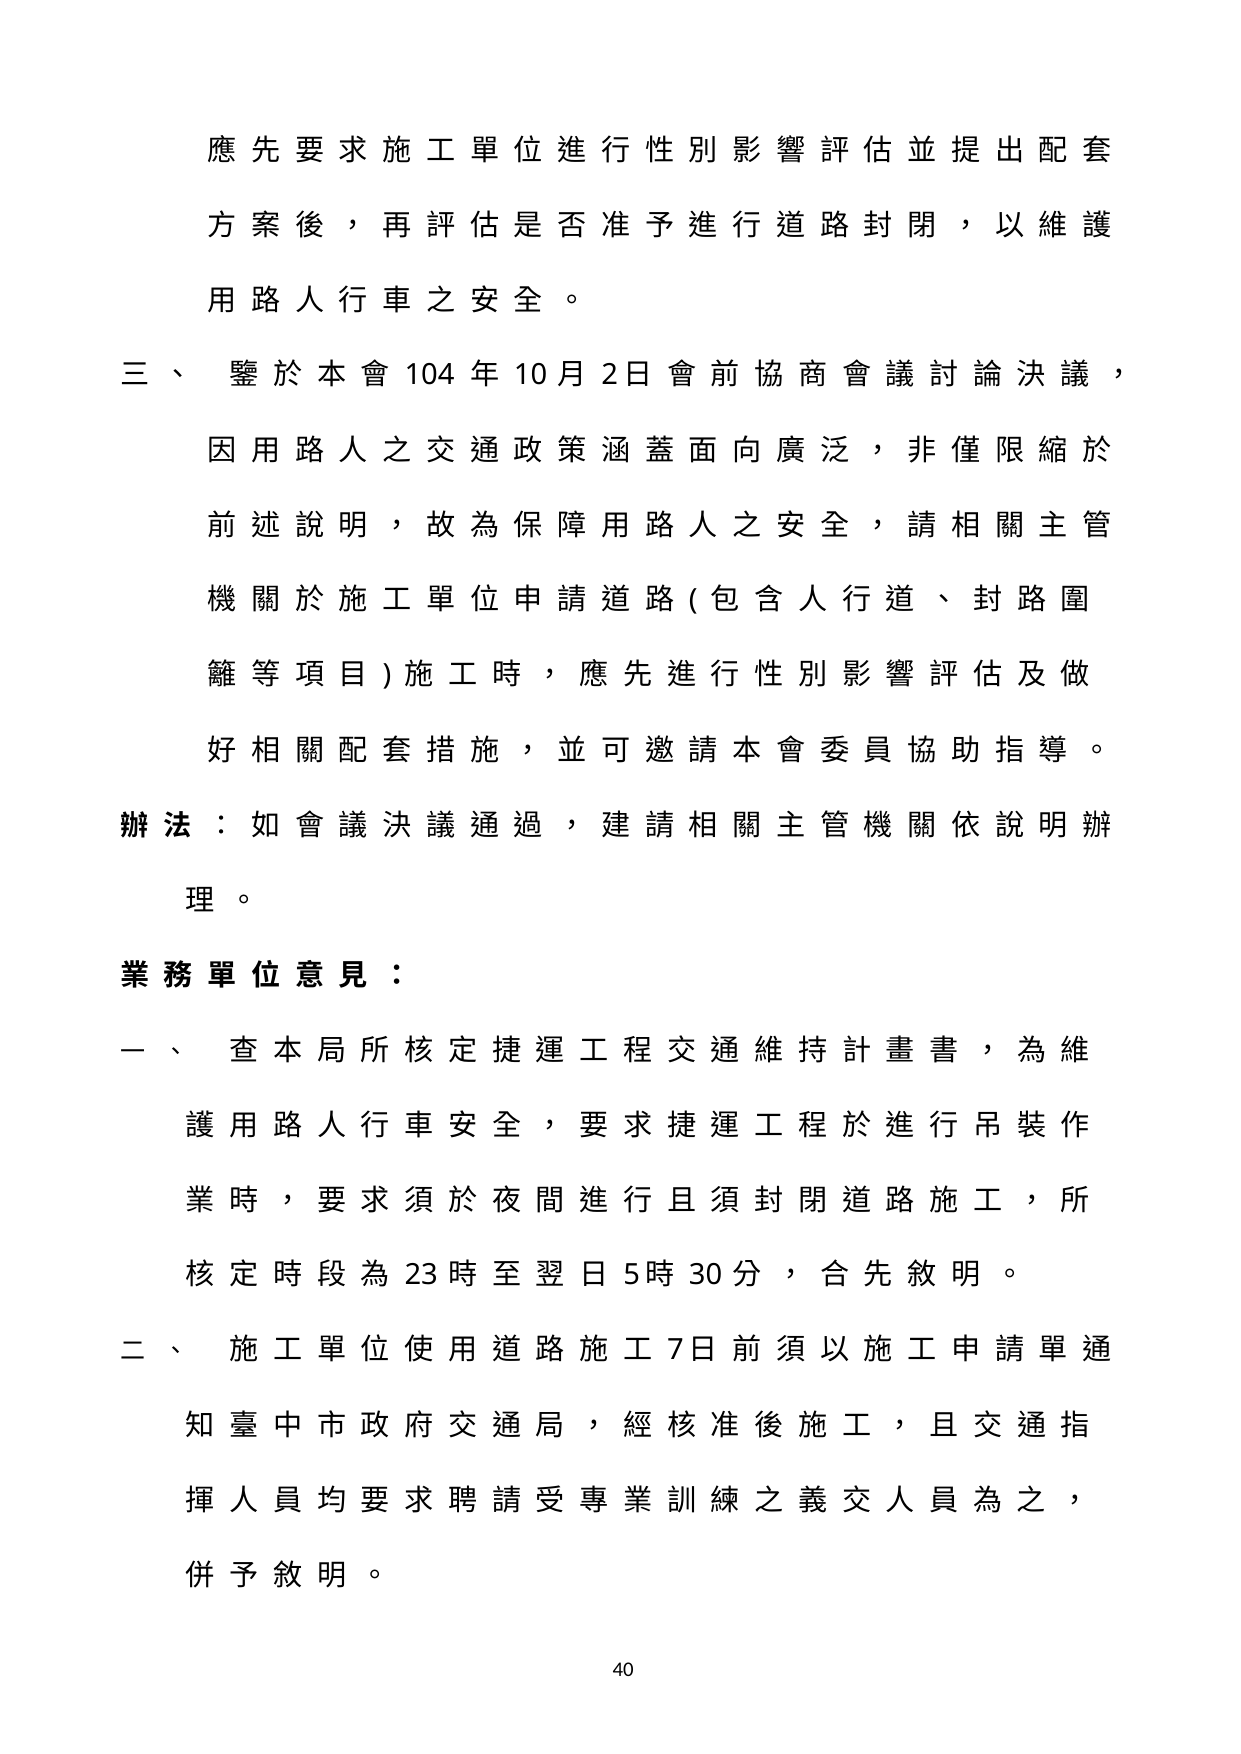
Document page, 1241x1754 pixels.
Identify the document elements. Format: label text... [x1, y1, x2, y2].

text 辦法：如會議決議通過，建請相關主管機關依說明辦理。 [120, 778, 1126, 928]
list 鑒於本會104年10月2日會前協商會議討論決議，因用路人之交通政策涵蓋面向廣泛，非僅限縮於前述說明，故為保障用路人之安全，請相關主管機關於施工單位申請道路(包含人行道、封路圍籬等項目)施工時，應先進行性別影響評估及做好相關配套措施，並可邀請本會委員協助指導。 [120, 328, 1126, 778]
list 施工單位使用道路施工7日前須以施工申請單通知臺中市政府交通局，經核准後施工，且交通指揮人員均要求聘請受專業訓練之義交人員為之，併予敘明。 [120, 1303, 1126, 1603]
list 查本局所核定捷運工程交通維持計畫書，為維護用路人行車安全，要求捷運工程於進行吊裝作業時，要求須於夜間進行且須封閉道路施工，所核定時段為23時至翌日5時30分，合先敘明。 [120, 1003, 1126, 1303]
list 建請主管機關於施工單位申請夜間道路封閉時，應先要求施工單位進行性別影響評估並提出配套方案後，再評估是否准予進行道路封閉，以維護用路人行車之安全。 [120, 103, 1126, 328]
text 業務單位意見： [120, 928, 1126, 1003]
